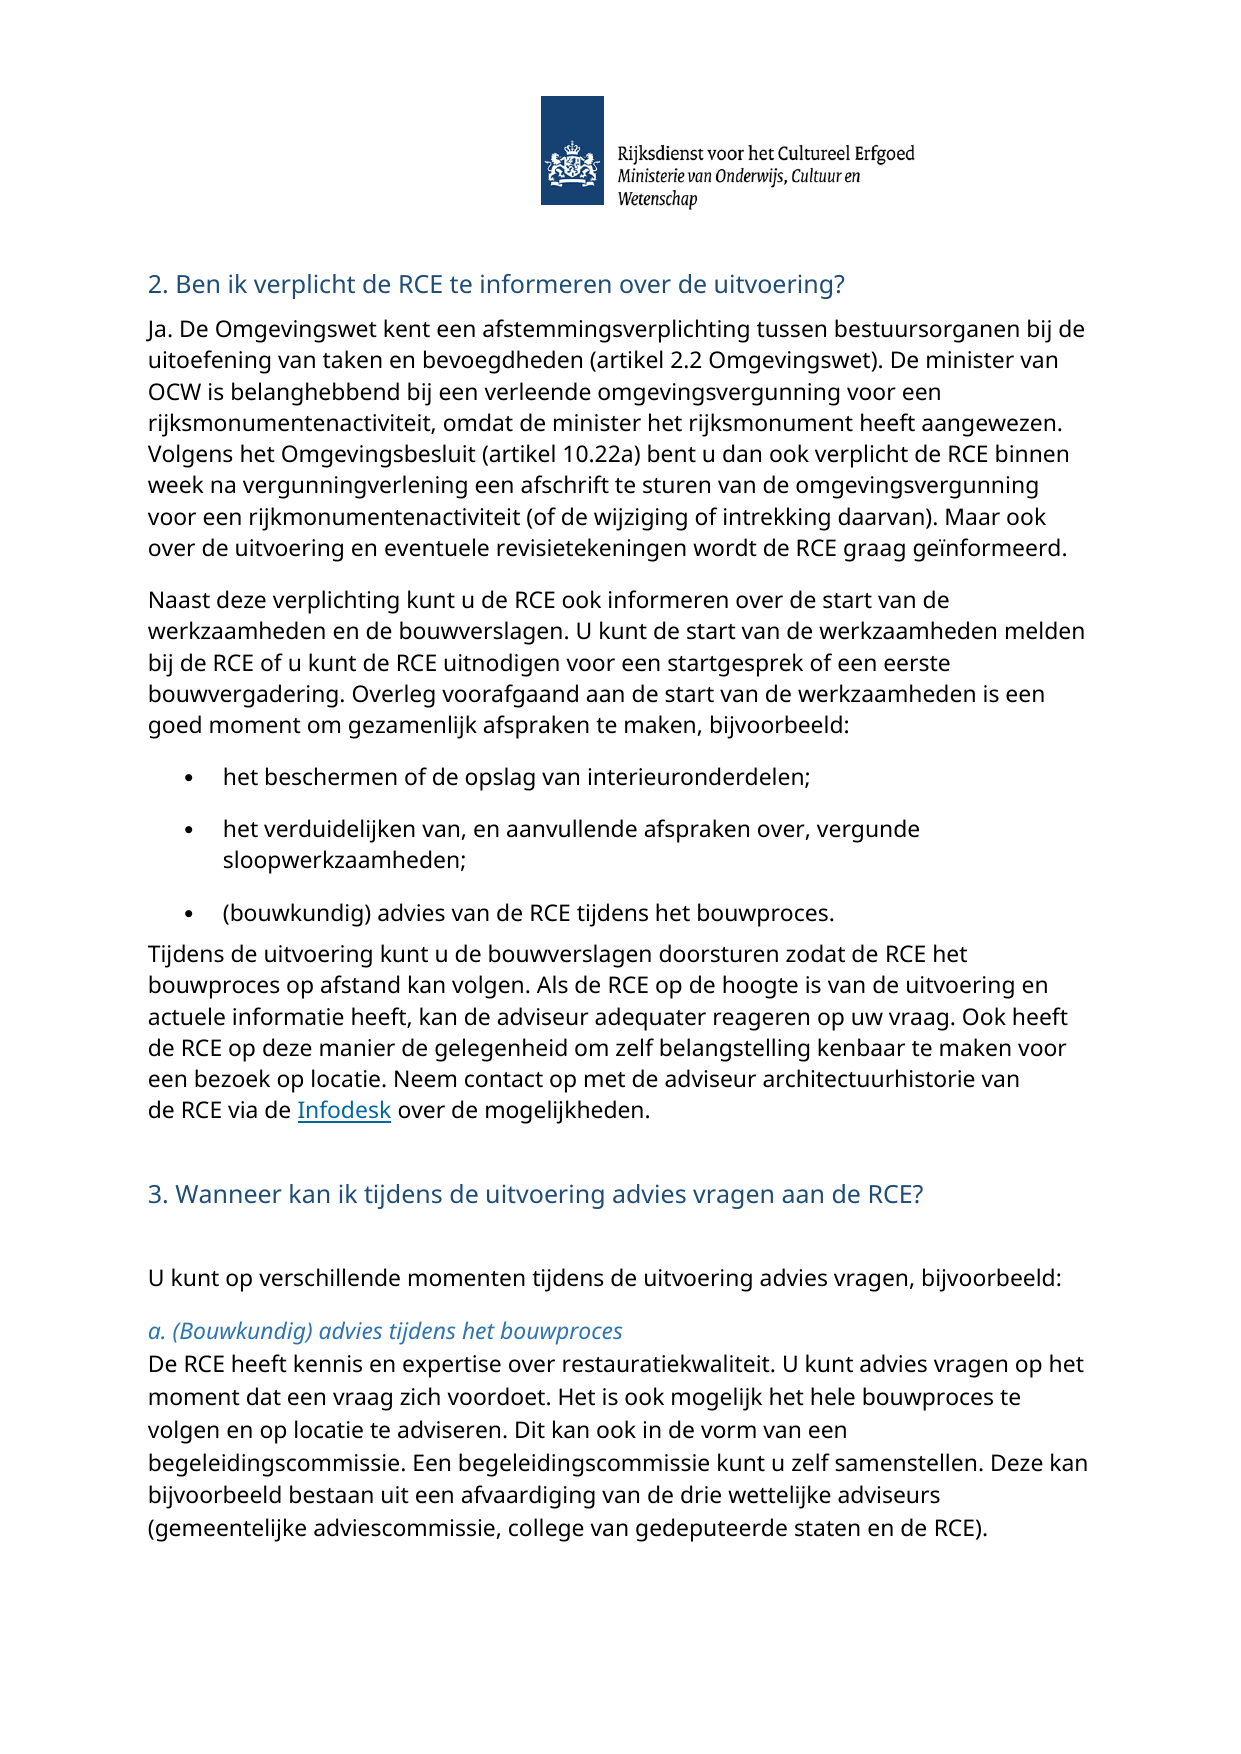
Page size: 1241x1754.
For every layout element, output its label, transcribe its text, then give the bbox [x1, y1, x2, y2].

text U kunt op verschillende momenten tijdens de uitvoering advies vragen, bijvoorbeeld: [148, 1262, 1093, 1293]
list het beschermen of de opslag van interieuronderdelen; [185, 761, 1093, 792]
subtitle 2. Ben ik verplicht de RCE te informeren over de uitvoering? [148, 267, 1093, 301]
text Naast deze verplichting kunt u de RCE ook informeren over de start van de werkzaamheden en de bouwverslagen. U kunt de start van de werkzaamheden melden bij de RCE of u kunt de RCE uitnodigen voor een startgesprek of een eerste bouwvergadering. Overleg voorafgaand aan de start van de werkzaamheden is een goed moment om gezamenlijk afspraken te maken, bijvoorbeeld: [148, 584, 1093, 740]
text Ja. De Omgevingswet kent een afstemmingsverplichting tussen bestuursorganen bij de uitoefening van taken en bevoegdheden (artikel 2.2 Omgevingswet). De minister van OCW is belanghebbend bij een verleende omgevingsvergunning voor een rijksmonumentenactiviteit, omdat de minister het rijksmonument heeft aangewezen. Volgens het Omgevingsbesluit (artikel 10.22a) bent u dan ook verplicht de RCE binnen week na vergunningverlening een afschrift te sturen van de omgevingsvergunning voor een rijkmonumentenactiviteit (of de wijziging of intrekking daarvan). Maar ook over de uitvoering en eventuele revisietekeningen wordt de RCE graag geïnformeerd. [148, 313, 1093, 563]
list het verduidelijken van, en aanvullende afspraken over, vergunde sloopwerkzaamheden; [185, 813, 1093, 876]
subtitle a. (Bouwkundig) advies tijdens het bouwproces De RCE heeft kennis en expertise over restauratiekwaliteit. U kunt advies vragen op het moment dat een vraag zich voordoet. Het is ook mogelijk het hele bouwproces te volgen en op locatie te adviseren. Dit kan ook in de vorm van een begeleidingscommissie. Een begeleidingscommissie kunt u zelf samenstellen. Deze kan bijvoorbeeld bestaan uit een afvaardiging van de drie wettelijke adviseurs (gemeentelijke adviescommissie, college van gedeputeerde staten en de RCE). [148, 1315, 1093, 1543]
subtitle 3. Wanneer kan ik tijdens de uitvoering advies vragen aan de RCE? [148, 1176, 1093, 1210]
list (bouwkundig) advies van de RCE tijdens het bouwproces. [185, 897, 1093, 928]
text Tijdens de uitvoering kunt u de bouwverslagen doorsturen zodat de RCE het bouwproces op afstand kan volgen. Als de RCE op de hoogte is van de uitvoering en actuele informatie heeft, kan de adviseur adequater reageren op uw vraag. Ook heeft de RCE op deze manier de gelegenheid om zelf belangstelling kenbaar te maken voor een bezoek op locatie. Neem contact op met de adviseur architectuurhistorie van de RCE via de Infodesk over de mogelijkheden. [148, 938, 1093, 1126]
